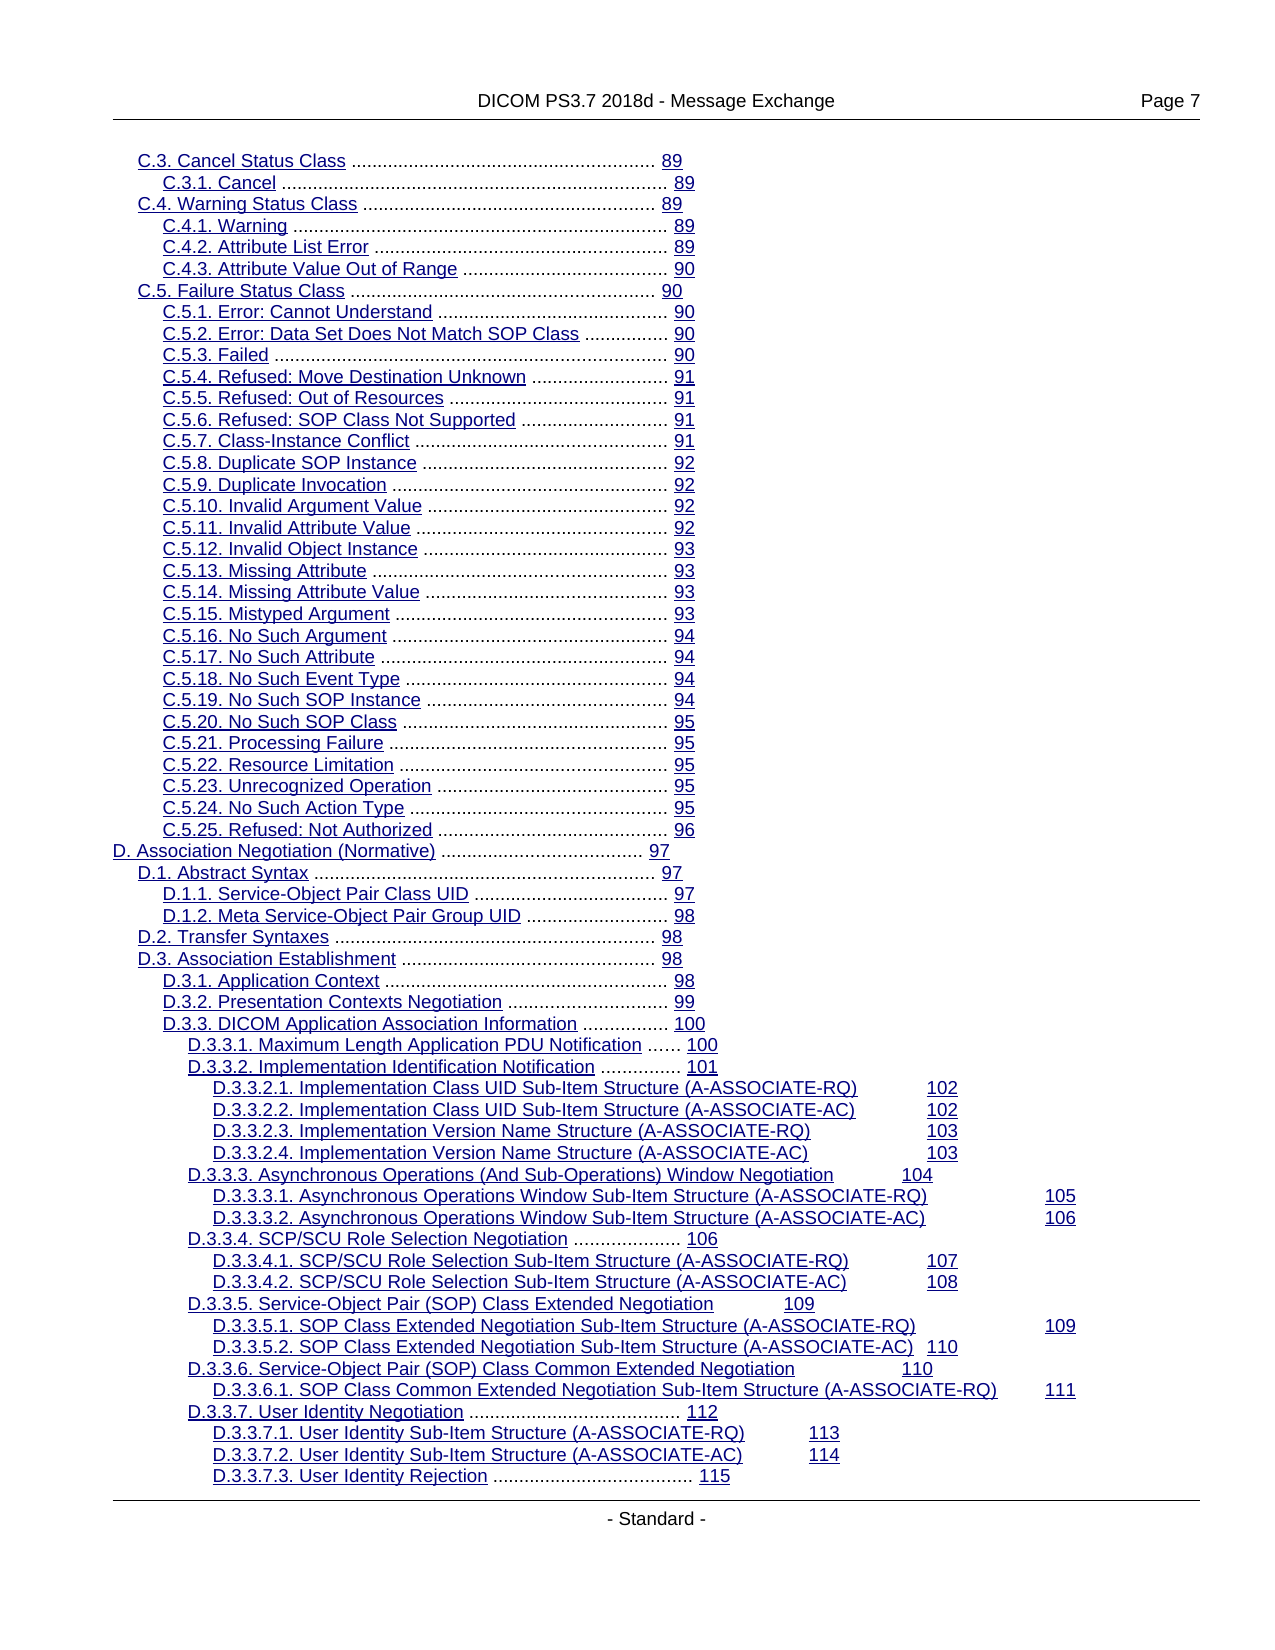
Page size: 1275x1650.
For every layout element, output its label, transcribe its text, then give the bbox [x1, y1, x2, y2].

text C.5.13. Missing Attribute 0 [162, 560, 1175, 581]
text D.3.3.7.3. User Identity Rejection 0 [212, 1465, 1175, 1487]
text D.3.3.7.2. User Identity Sub-Item Structure (A-ASSOCIATE-AC) 0 [212, 1444, 1175, 1465]
text C.5.17. No Such Attribute 0 [162, 646, 1175, 667]
text D.3.3.5. Service-Object Pair (SOP) Class Extended Negotiation 0 [187, 1293, 1175, 1314]
text C.4. Warning Status Class 0 [137, 193, 1175, 215]
text D.3.3.3.2. Asynchronous Operations Window Sub-Item Structure (A-ASSOCIATE-AC) 0 [212, 1207, 1175, 1228]
text C.5.18. No Such Event Type 0 [162, 667, 1175, 689]
text C.3.1. Cancel 0 [162, 172, 1175, 193]
text C.5.15. Mistyped Argument 0 [162, 603, 1175, 624]
text C.5. Failure Status Class 0 [137, 279, 1175, 301]
text C.5.5. Refused: Out of Resources 0 [162, 387, 1175, 409]
text C.5.11. Invalid Attribute Value 0 [162, 517, 1175, 538]
text C.5.20. No Such SOP Class 0 [162, 711, 1175, 732]
text D.3.3.2.2. Implementation Class UID Sub-Item Structure (A-ASSOCIATE-AC) 0 [212, 1099, 1175, 1120]
text D.3.3.2.1. Implementation Class UID Sub-Item Structure (A-ASSOCIATE-RQ) 0 [212, 1077, 1175, 1099]
text C.5.16. No Such Argument 0 [162, 624, 1175, 646]
text D.3.3.2.4. Implementation Version Name Structure (A-ASSOCIATE-AC) 0 [212, 1142, 1175, 1163]
text D.3.3.7. User Identity Negotiation 0 [187, 1401, 1175, 1422]
text D.3.3. DICOM Application Association Information 0 [162, 1012, 1175, 1034]
text D.3.1. Application Context 0 [162, 969, 1175, 991]
text C.5.19. No Such SOP Instance 0 [162, 689, 1175, 711]
text C.5.24. No Such Action Type 0 [162, 797, 1175, 818]
text D.3.3.4.2. SCP/SCU Role Selection Sub-Item Structure (A-ASSOCIATE-AC) 0 [212, 1271, 1175, 1293]
text C.4.3. Attribute Value Out of Range 0 [162, 258, 1175, 279]
text D.3.3.1. Maximum Length Application PDU Notification 0 [187, 1034, 1175, 1056]
text D.3.3.7.1. User Identity Sub-Item Structure (A-ASSOCIATE-RQ) 0 [212, 1422, 1175, 1444]
text C.5.8. Duplicate SOP Instance 0 [162, 452, 1175, 473]
text D.3.3.5.1. SOP Class Extended Negotiation Sub-Item Structure (A-ASSOCIATE-RQ) 0 [212, 1314, 1175, 1336]
text C.5.21. Processing Failure 0 [162, 732, 1175, 754]
text D.2. Transfer Syntaxes 0 [137, 926, 1175, 948]
text C.3. Cancel Status Class 0 [137, 150, 1175, 172]
text C.5.12. Invalid Object Instance 0 [162, 538, 1175, 560]
text D. Association Negotiation (Normative) 0 [112, 840, 1175, 862]
text D.3.3.2. Implementation Identification Notification 0 [187, 1056, 1175, 1077]
text C.5.14. Missing Attribute Value 0 [162, 581, 1175, 603]
text C.5.23. Unrecognized Operation 0 [162, 775, 1175, 797]
text D.1.1. Service-Object Pair Class UID 0 [162, 883, 1175, 905]
text C.5.22. Resource Limitation 0 [162, 754, 1175, 775]
text C.5.9. Duplicate Invocation 0 [162, 473, 1175, 495]
text D.1. Abstract Syntax 0 [137, 862, 1175, 883]
text D.3.3.4.1. SCP/SCU Role Selection Sub-Item Structure (A-ASSOCIATE-RQ) 0 [212, 1250, 1175, 1271]
text D.3.2. Presentation Contexts Negotiation 0 [162, 991, 1175, 1012]
text D.3.3.6.1. SOP Class Common Extended Negotiation Sub-Item Structure (A-ASSOCIATE-RQ) 0 [212, 1379, 1175, 1401]
text C.4.1. Warning 0 [162, 215, 1175, 236]
text C.4.2. Attribute List Error 0 [162, 236, 1175, 258]
text C.5.4. Refused: Move Destination Unknown 0 [162, 366, 1175, 387]
text D.3.3.3. Asynchronous Operations (And Sub-Operations) Window Negotiation 0 [187, 1163, 1175, 1185]
text D.3.3.2.3. Implementation Version Name Structure (A-ASSOCIATE-RQ) 0 [212, 1120, 1175, 1142]
text C.5.2. Error: Data Set Does Not Match SOP Class 0 [162, 322, 1175, 344]
text C.5.6. Refused: SOP Class Not Supported 0 [162, 409, 1175, 430]
text D.3.3.5.2. SOP Class Extended Negotiation Sub-Item Structure (A-ASSOCIATE-AC) 0 [212, 1336, 1175, 1357]
text D.3. Association Establishment 0 [137, 948, 1175, 969]
text D.3.3.6. Service-Object Pair (SOP) Class Common Extended Negotiation 0 [187, 1357, 1175, 1379]
text C.5.1. Error: Cannot Understand 0 [162, 301, 1175, 322]
text D.3.3.3.1. Asynchronous Operations Window Sub-Item Structure (A-ASSOCIATE-RQ) 0 [212, 1185, 1175, 1207]
text D.3.3.4. SCP/SCU Role Selection Negotiation 0 [187, 1228, 1175, 1250]
text C.5.10. Invalid Argument Value 0 [162, 495, 1175, 517]
text C.5.25. Refused: Not Authorized 0 [162, 818, 1175, 840]
text C.5.3. Failed 0 [162, 344, 1175, 366]
text C.5.7. Class-Instance Conflict 0 [162, 430, 1175, 452]
text D.1.2. Meta Service-Object Pair Group UID 0 [162, 905, 1175, 926]
